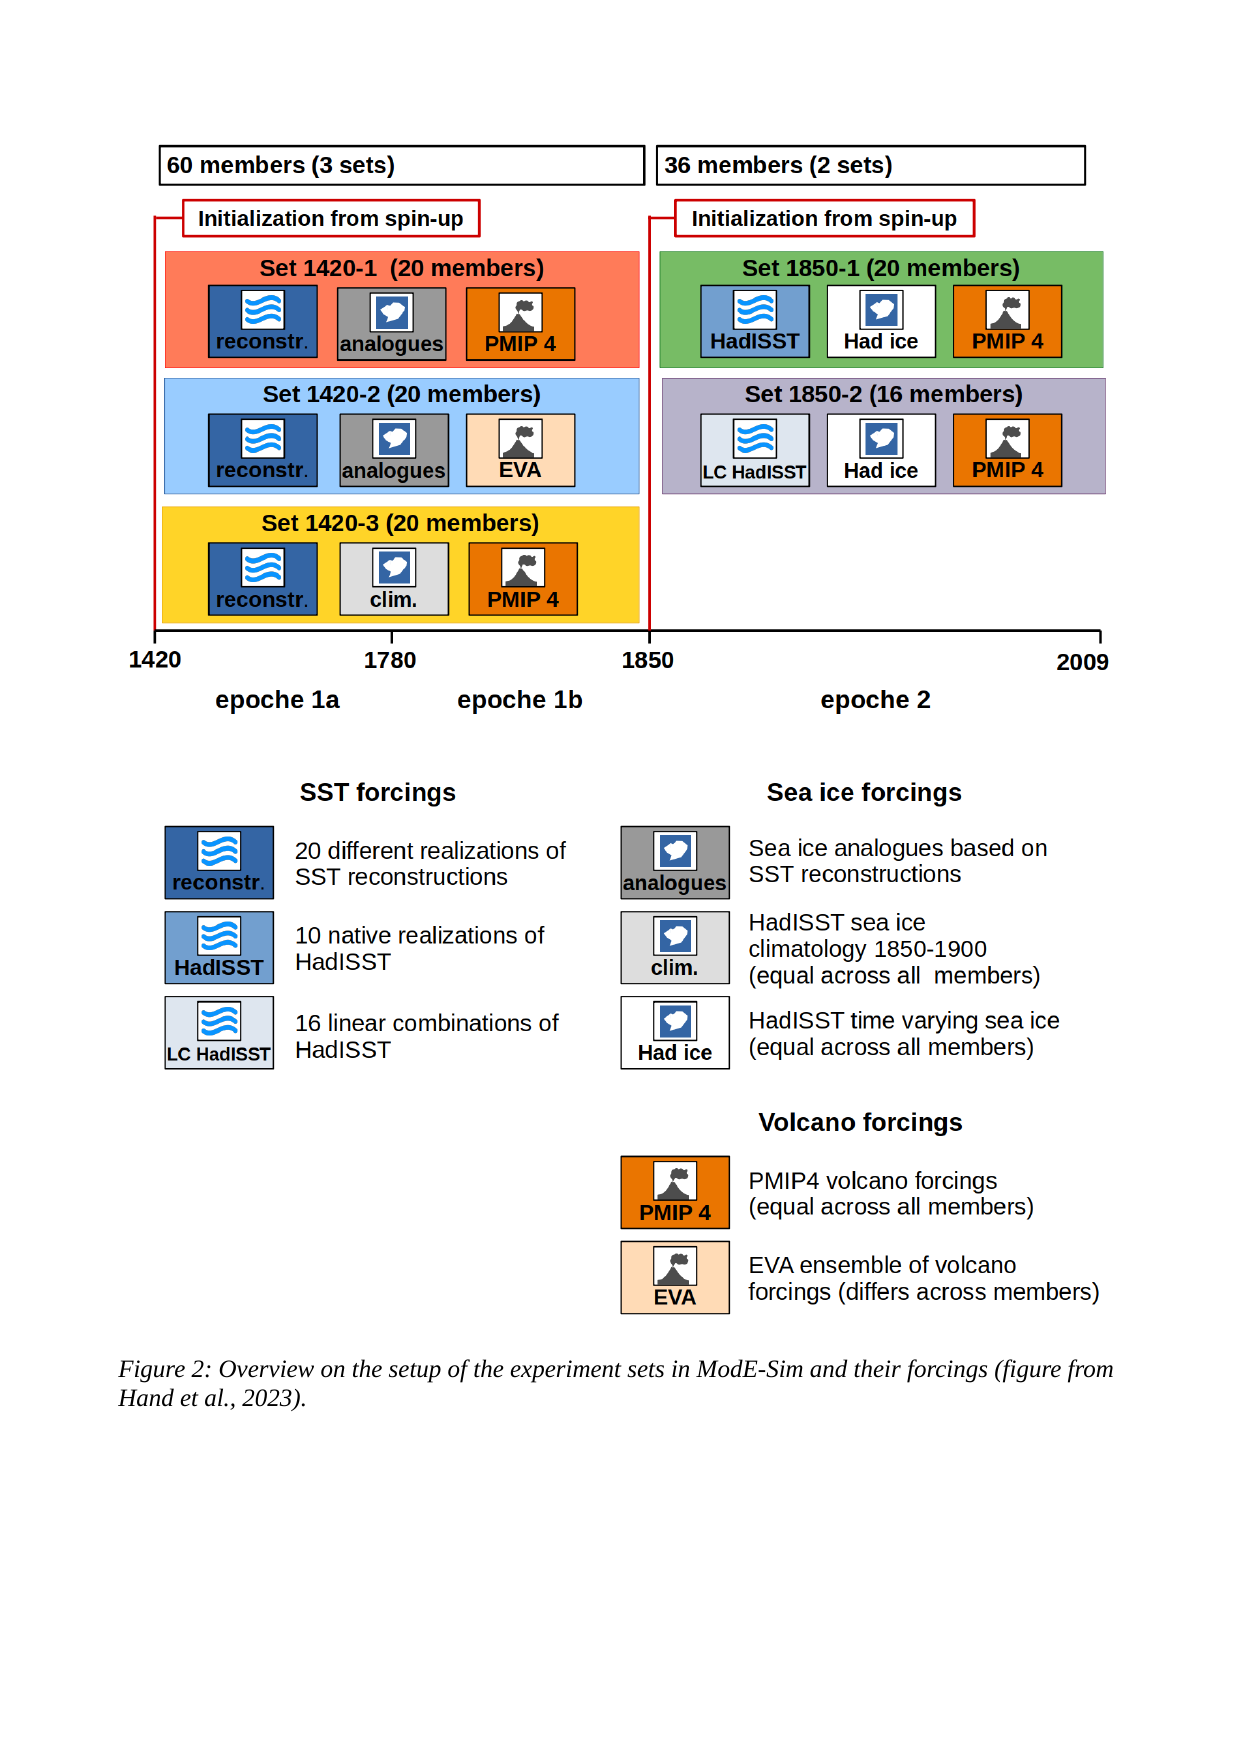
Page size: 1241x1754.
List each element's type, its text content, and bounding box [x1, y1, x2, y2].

picture [118, 130, 1123, 1354]
text Figure 2: Overview on the setup of the experiment sets in ModE-Sim and their forcings (figure from Hand et al., 2023). [118, 1354, 1122, 1411]
